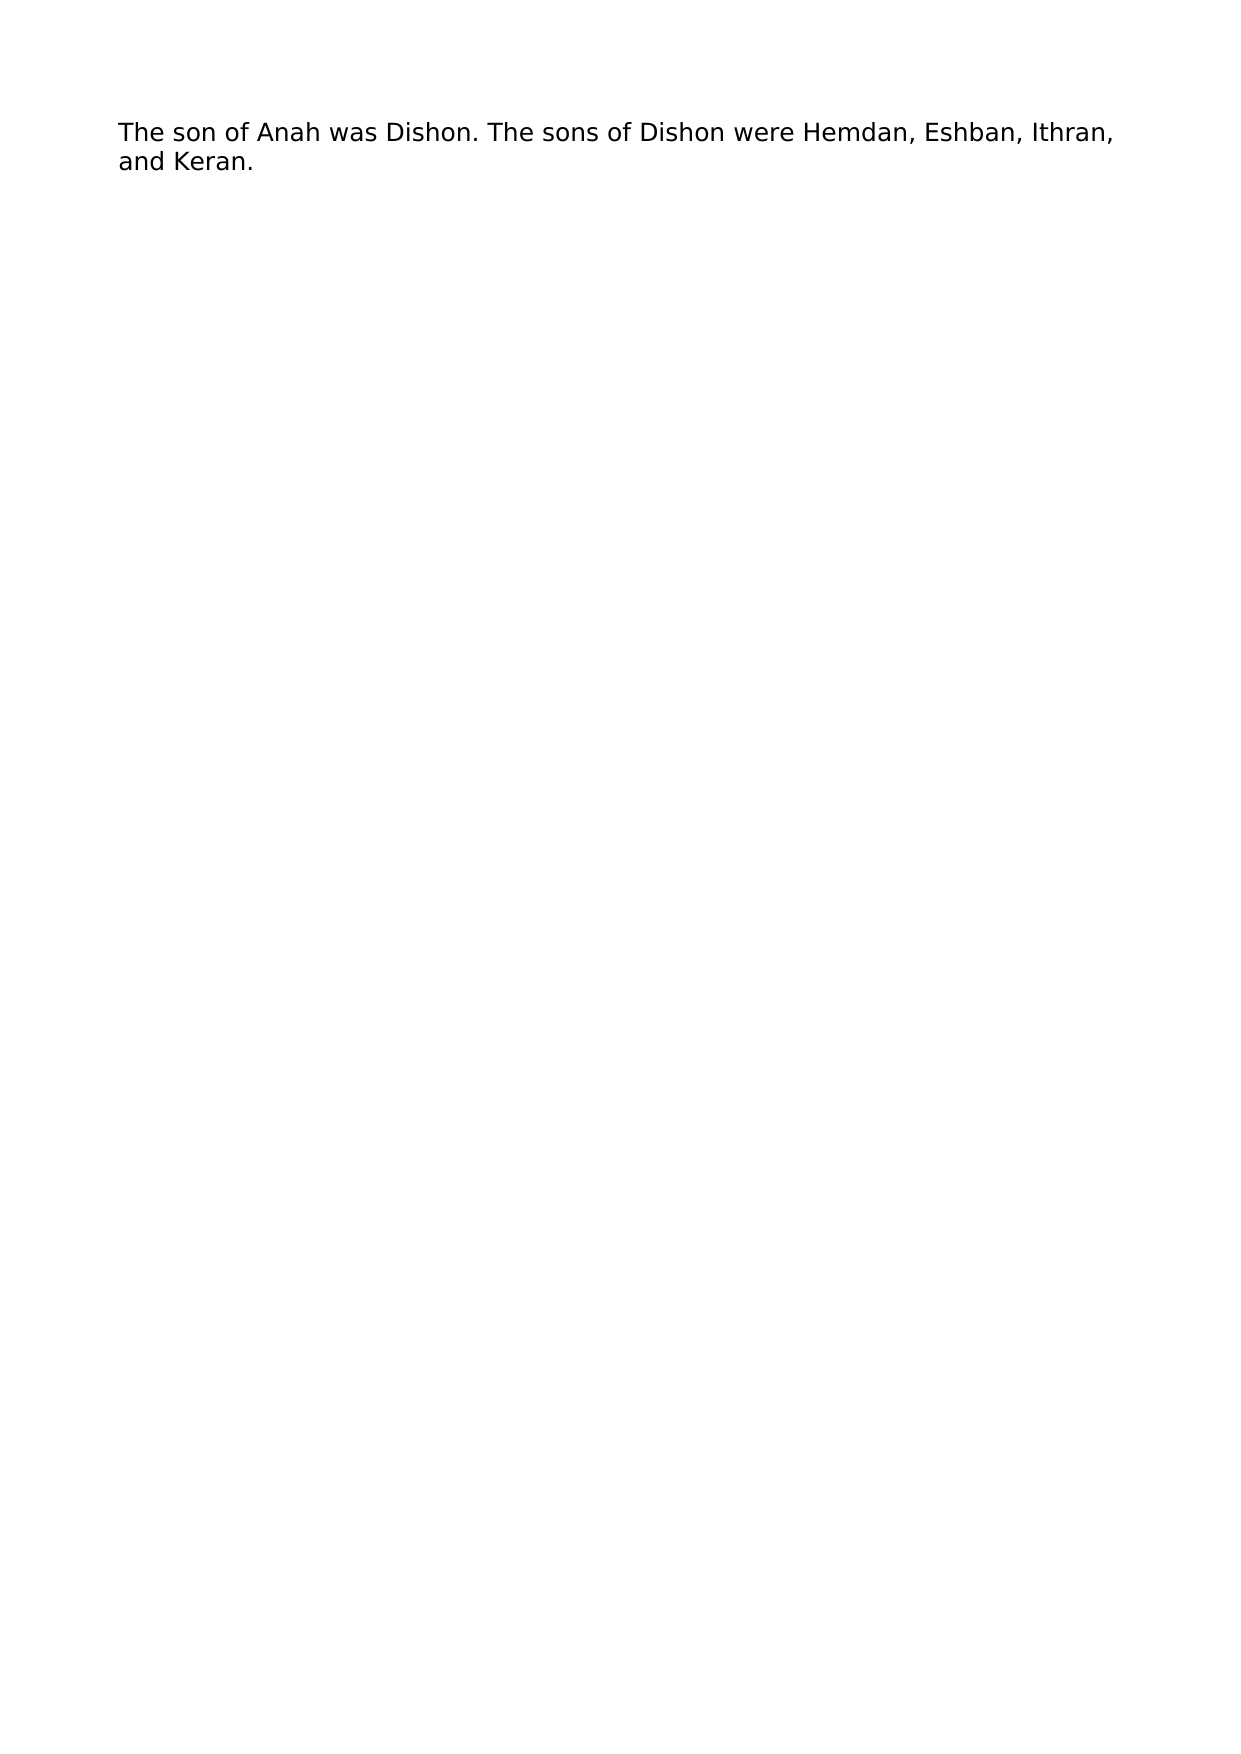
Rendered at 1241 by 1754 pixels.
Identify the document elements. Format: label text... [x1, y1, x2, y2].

text The son of Anah was Dishon. The sons of Dishon were Hemdan, Eshban, Ithran, and Keran. [118, 118, 1122, 176]
